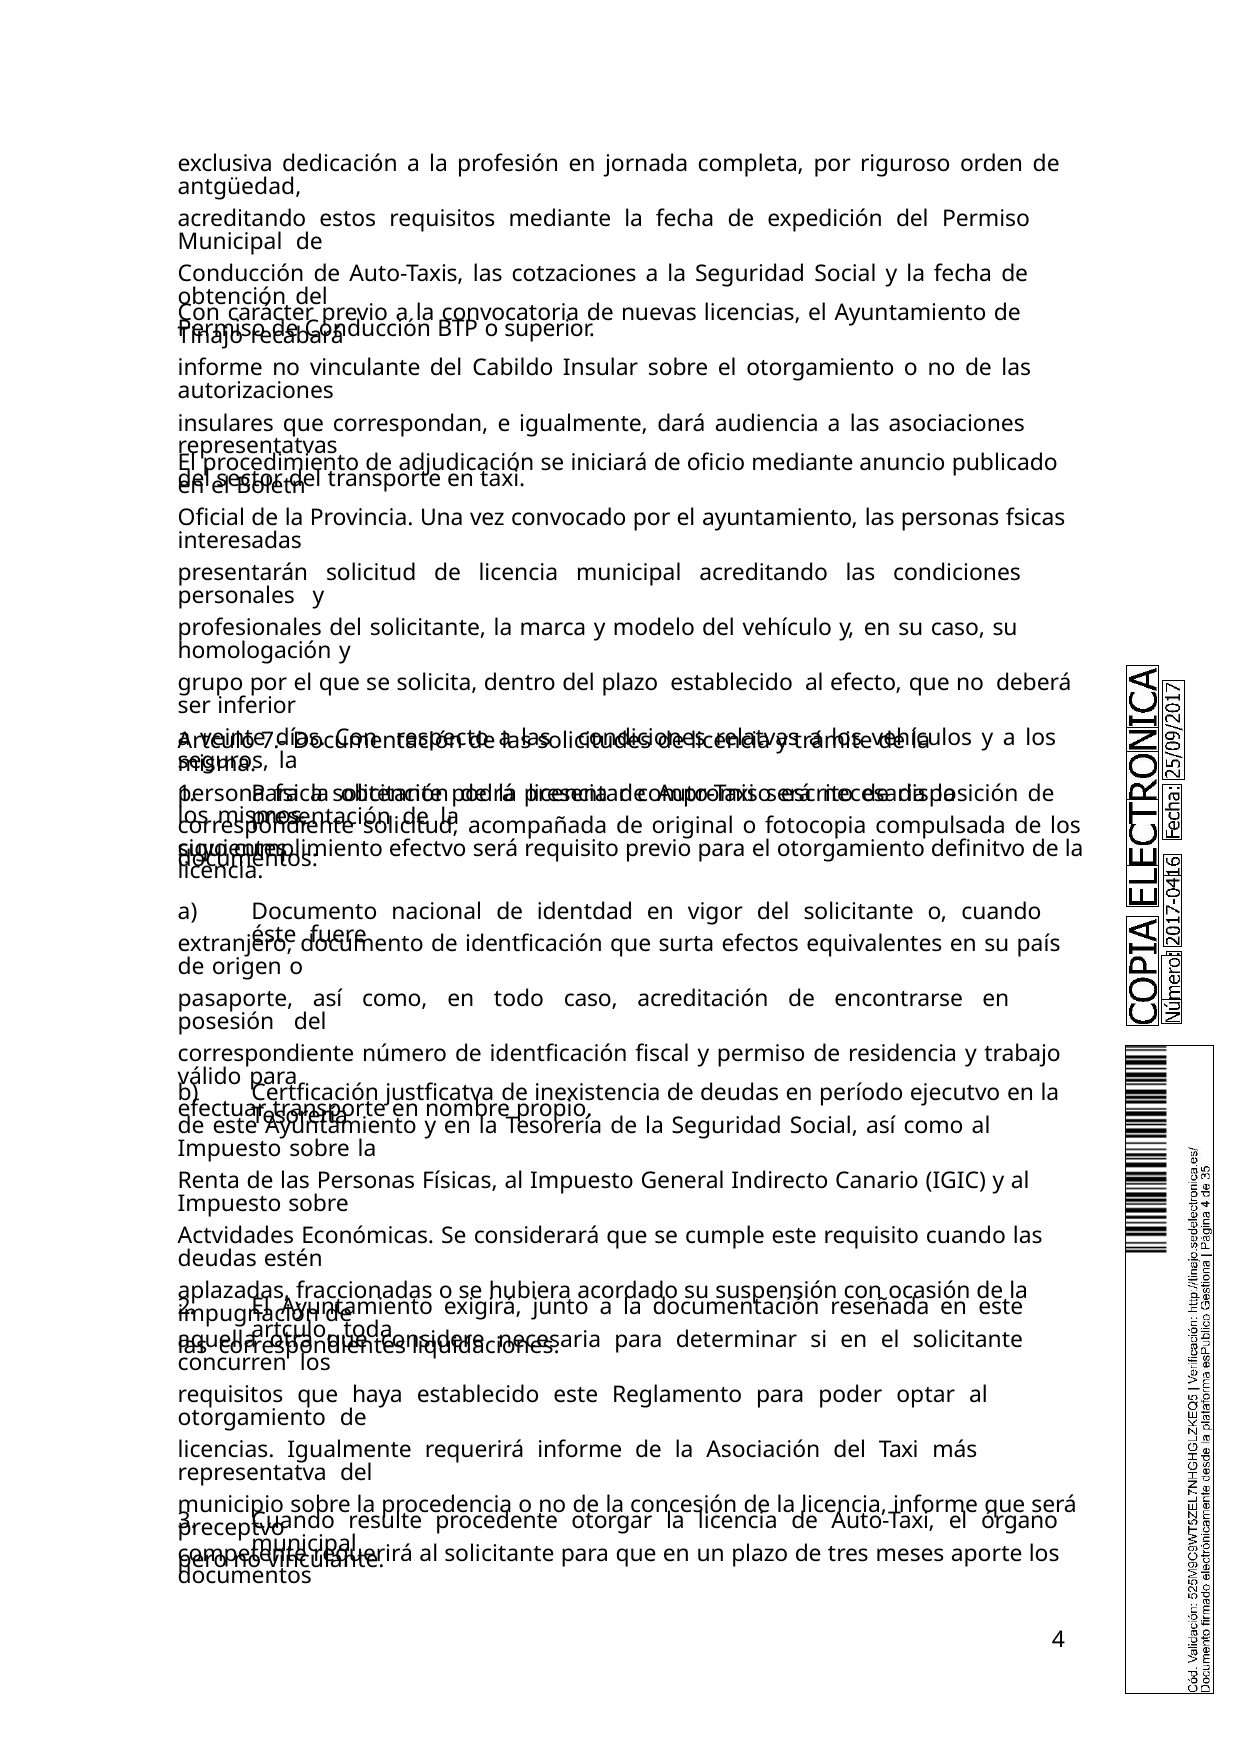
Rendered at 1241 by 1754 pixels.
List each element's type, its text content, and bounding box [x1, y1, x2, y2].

text exclusiva dedicación a la profesión en jornada completa, por riguroso orden de antgüedad, [177, 153, 1087, 199]
text requisitos que haya establecido este Reglamento para poder optar al otorgamiento de [177, 1384, 1087, 1429]
text profesionales del solicitante, la marca y modelo del vehículo y, en su caso, su homologación y [177, 617, 1087, 663]
picture [1127, 866, 1158, 906]
text acreditando estos requisitos mediante la fecha de expedición del Permiso Municipal de [177, 208, 1087, 254]
picture [1127, 666, 1158, 727]
text correspondiente número de identﬁcación ﬁscal y permiso de residencia y trabajo válido para [177, 1043, 1087, 1089]
text El procedimiento de adjudicación se iniciará de oﬁcio mediante anuncio publicado en el Boletn [177, 452, 1087, 498]
text documentos: [177, 848, 325, 871]
text . [189, 783, 220, 806]
text licencias. Igualmente requerirá informe de la Asociación del Taxi más representatva del [177, 1439, 1087, 1485]
text competente requerirá al solicitante para que en un plazo de tres meses aporte los documentos [177, 1543, 1085, 1588]
picture [1162, 956, 1181, 999]
picture [1127, 800, 1158, 865]
text Cuando resulte procedente otorgar la licencia de Auto-Taxi, el órgano municipal [251, 1510, 1087, 1556]
text aplazadas, fraccionadas o se hubiera acordado su suspensión con ocasión de la impugnación de [177, 1280, 302, 1326]
text 3. [177, 1510, 220, 1533]
text 4 [1052, 1629, 1088, 1652]
text El Ayuntamiento exigirá, junto a la documentación reseñada en este artculo, toda [251, 1296, 1086, 1329]
text persona fsica solicitante podrá presentar compromiso escrito de disposición de los mismos, [181, 783, 251, 816]
picture [1127, 752, 1158, 799]
text cuyo cumplimiento efectvo será requisito previo para el otorgamiento deﬁnitvo de la licencia. [177, 838, 1087, 883]
text . [189, 1296, 220, 1319]
text b) [177, 1082, 221, 1105]
text correspondiente solicitud, acompañada de original o fotocopia compulsada de los siguientes [177, 816, 1086, 861]
picture [1164, 855, 1181, 875]
picture [1163, 785, 1181, 839]
text aplazadas, fraccionadas o se hubiera acordado su suspensión con ocasión de la impugnación de [301, 1280, 1087, 1326]
picture [1162, 1000, 1181, 1023]
picture [1127, 728, 1158, 751]
picture [1126, 1046, 1213, 1693]
text aquella otra que considere necesaria para determinar si en el solicitante concurren los [177, 1329, 1087, 1374]
text Certﬁcación justﬁcatva de inexistencia de deudas en período ejecutvo en la Tesorería [251, 1082, 1087, 1115]
text Con carácter previo a la convocatoria de nuevas licencias, el Ayuntamiento de Tinajo recabará [177, 302, 1087, 348]
text a) [177, 901, 221, 924]
text municipio sobre la procedencia o no de la concesión de la licencia, informe que será preceptvo [917, 1494, 1087, 1510]
text grupo por el que se solicita, dentro del plazo establecido al efecto, que no deberá ser inferior [177, 672, 1087, 718]
picture [1164, 876, 1181, 946]
text extranjero, documento de identﬁcación que surta efectos equivalentes en su país de origen o [177, 933, 1087, 979]
text presentarán solicitud de licencia municipal acreditando las condiciones personales y [177, 562, 1087, 608]
text Oﬁcial de la Provincia. Una vez convocado por el ayuntamiento, las personas fsicas interesadas [177, 507, 1087, 553]
text de este Ayuntamiento y en la Tesorería de la Seguridad Social, así como al Impuesto sobre la [177, 1115, 1087, 1161]
text Conducción de Auto-Taxis, las cotzaciones a la Seguridad Social y la fecha de obtención del [177, 263, 1087, 302]
text insulares que correspondan, e igualmente, dará audiencia a las asociaciones representatvas [177, 413, 1087, 452]
text Documento nacional de identdad en vigor del solicitante o, cuando éste fuere [251, 901, 1087, 933]
text pasaporte, así como, en todo caso, acreditación de encontrarse en posesión del [177, 988, 1087, 1034]
text municipio sobre la procedencia o no de la concesión de la licencia, informe que será preceptvo [177, 1494, 918, 1540]
text 1 [177, 783, 189, 806]
text Artculo 7.- Documentación de las solicitudes de licencia y trámite de la misma. [177, 730, 933, 776]
text informe no vinculante del Cabildo Insular sobre el otorgamiento o no de las autorizaciones [177, 357, 1087, 403]
text Para la obtención de la licencia de Auto-Taxi será necesaria la presentación de la [251, 783, 1086, 816]
picture [1127, 917, 1158, 1025]
text a veinte días. Con respecto a las condiciones relatvas a los vehículos y a los seguros, la [915, 727, 1087, 773]
text Actvidades Económicas. Se considerará que se cumple este requisito cuando las deudas estén [177, 1225, 1087, 1271]
picture [1163, 681, 1184, 779]
text Renta de las Personas Físicas, al Impuesto General Indirecto Canario (IGIC) y al Impuesto sobre [177, 1170, 1087, 1216]
text 2 [177, 1296, 189, 1319]
